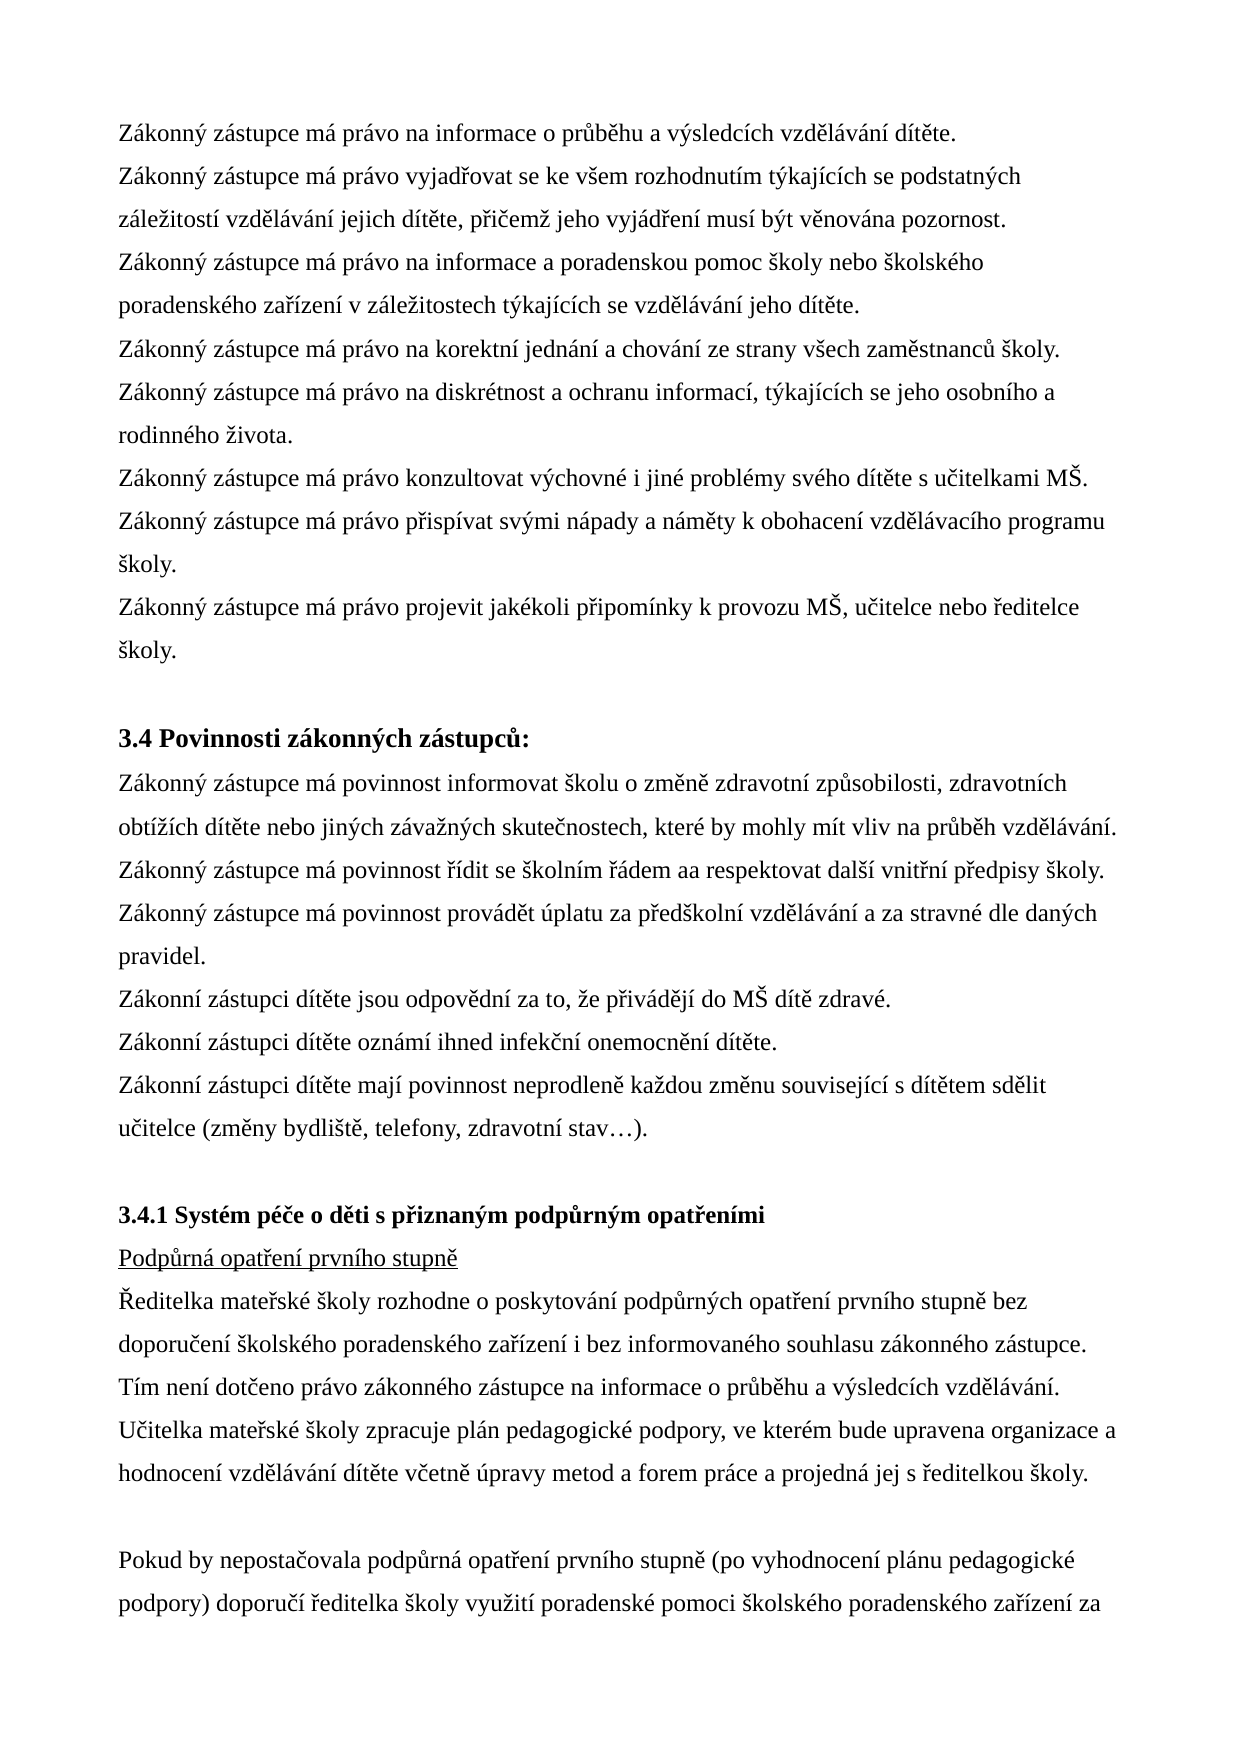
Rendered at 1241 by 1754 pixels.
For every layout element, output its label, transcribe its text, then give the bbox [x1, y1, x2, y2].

text Zákonní zástupci dítěte jsou odpovědní za to, že přivádějí do MŠ dítě zdravé. [118, 984, 1122, 1013]
text Zákonný zástupce má právo na diskrétnost a ochranu informací, týkajících se jeho osobního a rodinného života. [118, 377, 1122, 449]
text Učitelka mateřské školy zpracuje plán pedagogické podpory, ve kterém bude upravena organizace a hodnocení vzdělávání dítěte včetně úpravy metod a forem práce a projedná jej s ředitelkou školy. [118, 1415, 1122, 1487]
text Zákonný zástupce má povinnost informovat školu o změně zdravotní způsobilosti, zdravotních obtížích dítěte nebo jiných závažných skutečnostech, které by mohly mít vliv na průběh vzdělávání. [118, 768, 1122, 840]
text Zákonní zástupci dítěte oznámí ihned infekční onemocnění dítěte. [118, 1027, 1122, 1056]
text 3.4.1 Systém péče o děti s přiznaným podpůrným opatřeními [118, 1200, 1122, 1228]
text Zákonný zástupce má právo vyjadřovat se ke všem rozhodnutím týkajících se podstatných záležitostí vzdělávání jejich dítěte, přičemž jeho vyjádření musí být věnována pozornost. [118, 161, 1122, 233]
text Zákonný zástupce má povinnost provádět úplatu za předškolní vzdělávání a za stravné dle daných pravidel. [118, 898, 1122, 970]
text Ředitelka mateřské školy rozhodne o poskytování podpůrných opatření prvního stupně bez doporučení školského poradenského zařízení i bez informovaného souhlasu zákonného zástupce. Tím není dotčeno právo zákonného zástupce na informace o průběhu a výsledcích vzdělávání. [118, 1286, 1122, 1401]
text Zákonný zástupce má právo projevit jakékoli připomínky k provozu MŠ, učitelce nebo ředitelce školy. [118, 592, 1122, 664]
text Zákonný zástupce má povinnost řídit se školním řádem aa respektovat další vnitřní předpisy školy. [118, 855, 1122, 883]
text Pokud by nepostačovala podpůrná opatření prvního stupně (po vyhodnocení plánu pedagogické podpory) doporučí ředitelka školy využití poradenské pomoci školského poradenského zařízení za [118, 1545, 1122, 1617]
text Zákonní zástupci dítěte mají povinnost neprodleně každou změnu související s dítětem sdělit učitelce (změny bydliště, telefony, zdravotní stav…). [118, 1070, 1122, 1142]
text Zákonný zástupce má právo přispívat svými nápady a náměty k obohacení vzdělávacího programu školy. [118, 506, 1122, 578]
text Podpůrná opatření prvního stupně [118, 1243, 1122, 1272]
text Zákonný zástupce má právo na informace a poradenskou pomoc školy nebo školského poradenského zařízení v záležitostech týkajících se vzdělávání jeho dítěte. [118, 247, 1122, 319]
text Zákonný zástupce má právo na informace o průběhu a výsledcích vzdělávání dítěte. [118, 118, 1122, 147]
text Zákonný zástupce má právo na korektní jednání a chování ze strany všech zaměstnanců školy. [118, 334, 1122, 362]
text 3.4 Povinnosti zákonných zástupců: [118, 722, 1122, 753]
text Zákonný zástupce má právo konzultovat výchovné i jiné problémy svého dítěte s učitelkami MŠ. [118, 463, 1122, 492]
